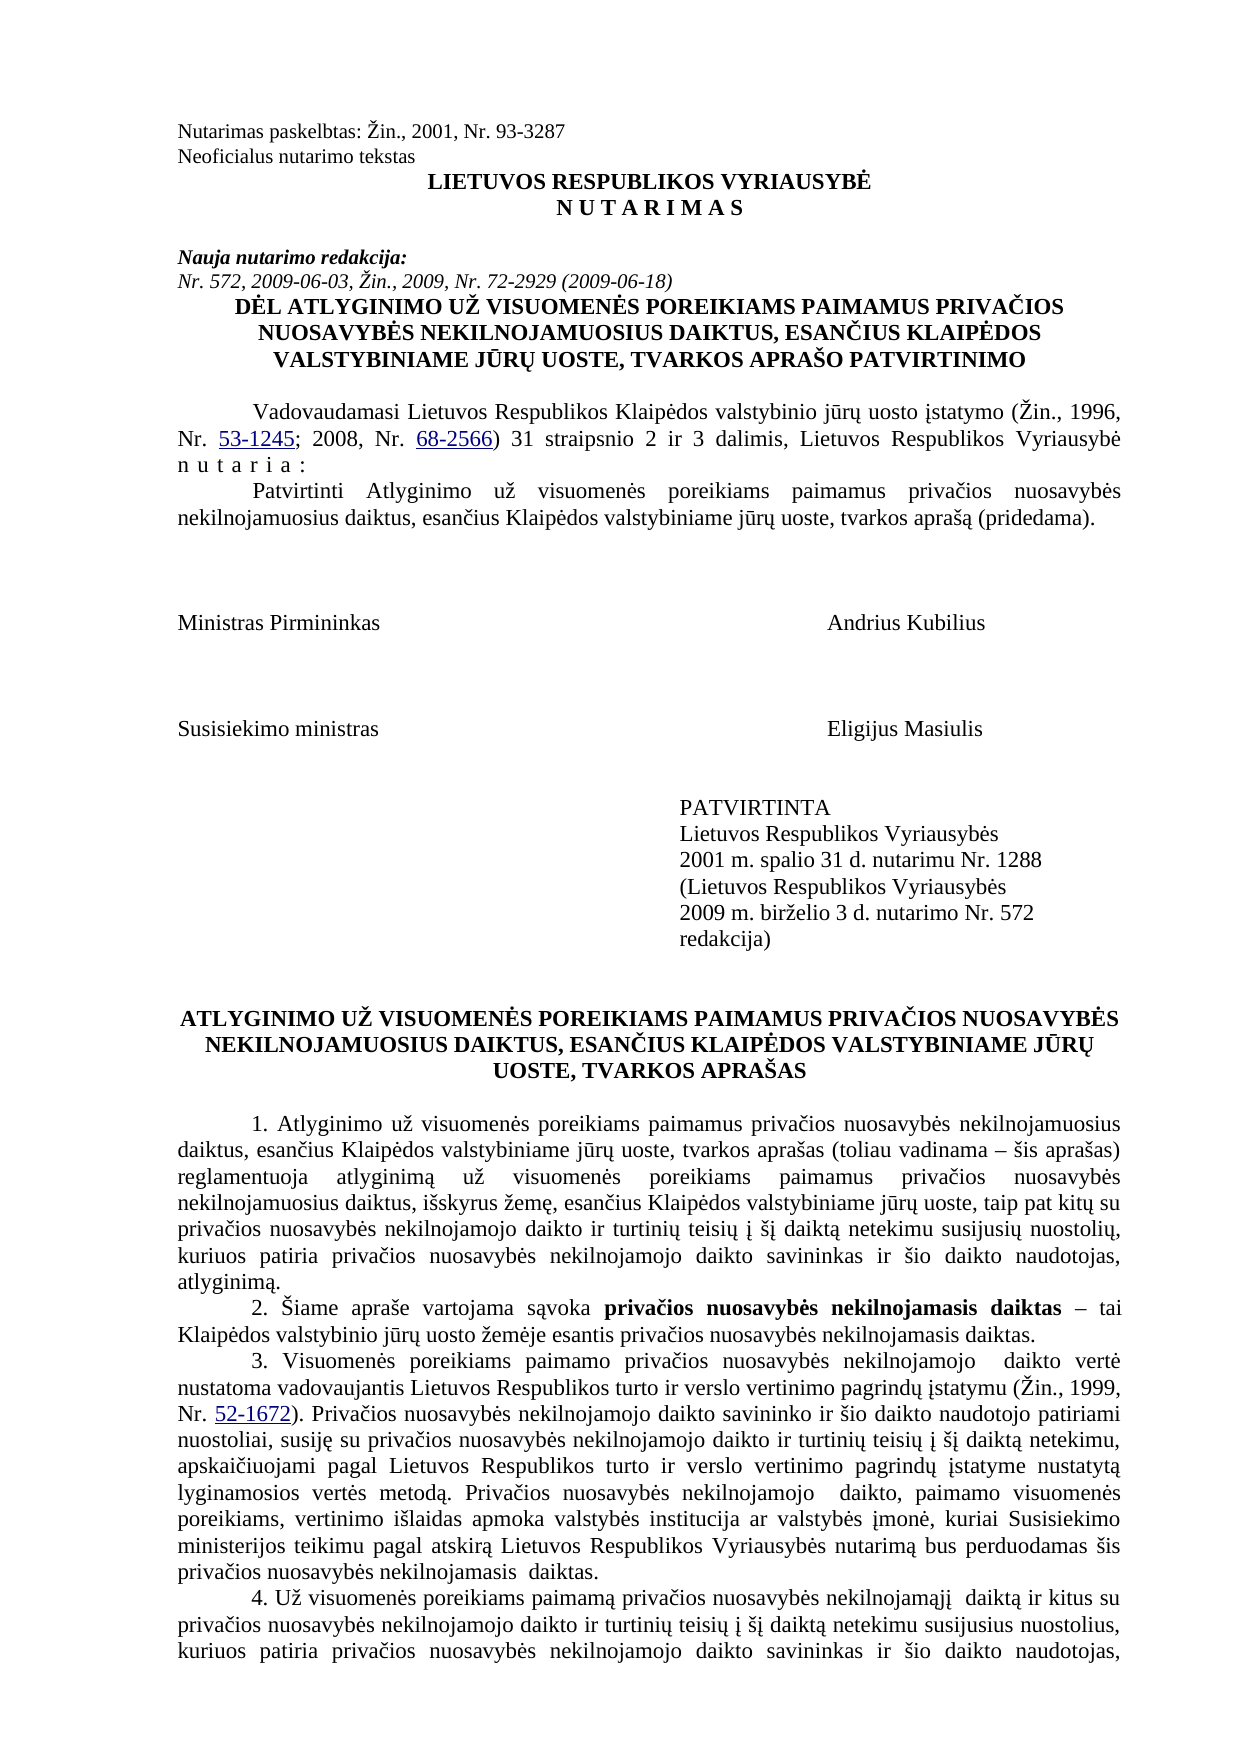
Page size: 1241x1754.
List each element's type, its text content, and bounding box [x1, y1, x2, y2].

text Patvirtinti Atlyginimo už visuomenės poreikiams paimamus privačios nuosavybės nekilnojamuosius daiktus, esančius Klaipėdos valstybiniame jūrų uoste, tvarkos aprašą (pridedama). [177, 477, 1122, 530]
text ATLYGINIMO UŽ VISUOMENĖS POREIKIAMS PAIMAMUS PRIVAČIOS NUOSAVYBĖS NEKILNOJAMUOSIUS DAIKTUS, ESANČIUS KLAIPĖDOS VALSTYBINIAME JŪRŲ UOSTE, TVARKOS APRAŠAS [177, 1004, 1122, 1084]
text Nutarimas paskelbtas: Žin., 2001, Nr. 93-3287 [177, 118, 1122, 143]
text 3. Visuomenės poreikiams paimamo privačios nuosavybės nekilnojamojo daikto vertė nustatoma vadovaujantis Lietuvos Respublikos turto ir verslo vertinimo pagrindų įstatymu (Žin., 1999, Nr. 52-1672). Privačios nuosavybės nekilnojamojo daikto savininko ir šio daikto naudotojo patiriami nuostoliai, susiję su privačios nuosavybės nekilnojamojo daikto ir turtinių teisių į šį daiktą netekimu, apskaičiuojami pagal Lietuvos Respublikos turto ir verslo vertinimo pagrindų įstatyme nustatytą lyginamosios vertės metodą. Privačios nuosavybės nekilnojamojo daikto, paimamo visuomenės poreikiams, vertinimo išlaidas apmoka valstybės institucija ar valstybės įmonė, kuriai Susisiekimo ministerijos teikimu pagal atskirą Lietuvos Respublikos Vyriausybės nutarimą bus perduodamas šis privačios nuosavybės nekilnojamasis daiktas. [177, 1347, 1122, 1584]
text 2. Šiame apraše vartojama sąvoka privačios nuosavybės nekilnojamasis daiktas – tai Klaipėdos valstybinio jūrų uosto žemėje esantis privačios nuosavybės nekilnojamasis daiktas. [177, 1294, 1122, 1347]
subtitle N U T A R I M A S [177, 194, 1122, 221]
text 4. Už visuomenės poreikiams paimamą privačios nuosavybės nekilnojamąjį daiktą ir kitus su privačios nuosavybės nekilnojamojo daikto ir turtinių teisių į šį daiktą netekimu susijusius nuostolius, kuriuos patiria privačios nuosavybės nekilnojamojo daikto savininkas ir šio daikto naudotojas, [177, 1584, 1122, 1663]
text Nr. 572, 2009-06-03, Žin., 2009, Nr. 72-2929 (2009-06-18) [177, 269, 1122, 293]
text Ministras Pirmininkas Andrius Kubilius [177, 609, 1122, 636]
subtitle DĖL atlyginimo už vISUOMENĖS poreikiams paimamus privačios nuosavybės nekilnojamuosius daiktus, esančius klaipėdos valstybiniame jūrų uoste, tvarkos aprašo patvirtinimo [177, 293, 1122, 372]
text 1. Atlyginimo už visuomenės poreikiams paimamus privačios nuosavybės nekilnojamuosius daiktus, esančius Klaipėdos valstybiniame jūrų uoste, tvarkos aprašas (toliau vadinama – šis aprašas) reglamentuoja atlyginimą už visuomenės poreikiams paimamus privačios nuosavybės nekilnojamuosius daiktus, išskyrus žemę, esančius Klaipėdos valstybiniame jūrų uoste, taip pat kitų su privačios nuosavybės nekilnojamojo daikto ir turtinių teisių į šį daiktą netekimu susijusių nuostolių, kuriuos patiria privačios nuosavybės nekilnojamojo daikto savininkas ir šio daikto naudotojas, atlyginimą. [177, 1110, 1122, 1294]
subtitle LIETUVOS RESPUBLIKOS VYRIAUSYBĖ [177, 168, 1122, 194]
text Patvirtinta Lietuvos Respublikos Vyriausybės 2001 m. spalio 31 d. nutarimu Nr. 1288 (Lietuvos Respublikos Vyriausybės 2009 m. birželio 3 d. nutarimo Nr. 572 redakcija) [679, 794, 1122, 952]
text Vadovaudamasi Lietuvos Respublikos Klaipėdos valstybinio jūrų uosto įstatymo (Žin., 1996, Nr. 53-1245; 2008, Nr. 68-2566) 31 straipsnio 2 ir 3 dalimis, Lietuvos Respublikos Vyriausybė nutaria: [177, 398, 1122, 477]
text Susisiekimo ministras Eligijus Masiulis [177, 715, 1122, 741]
text Neoficialus nutarimo tekstas [177, 143, 1122, 168]
text Nauja nutarimo redakcija: [177, 245, 1122, 269]
